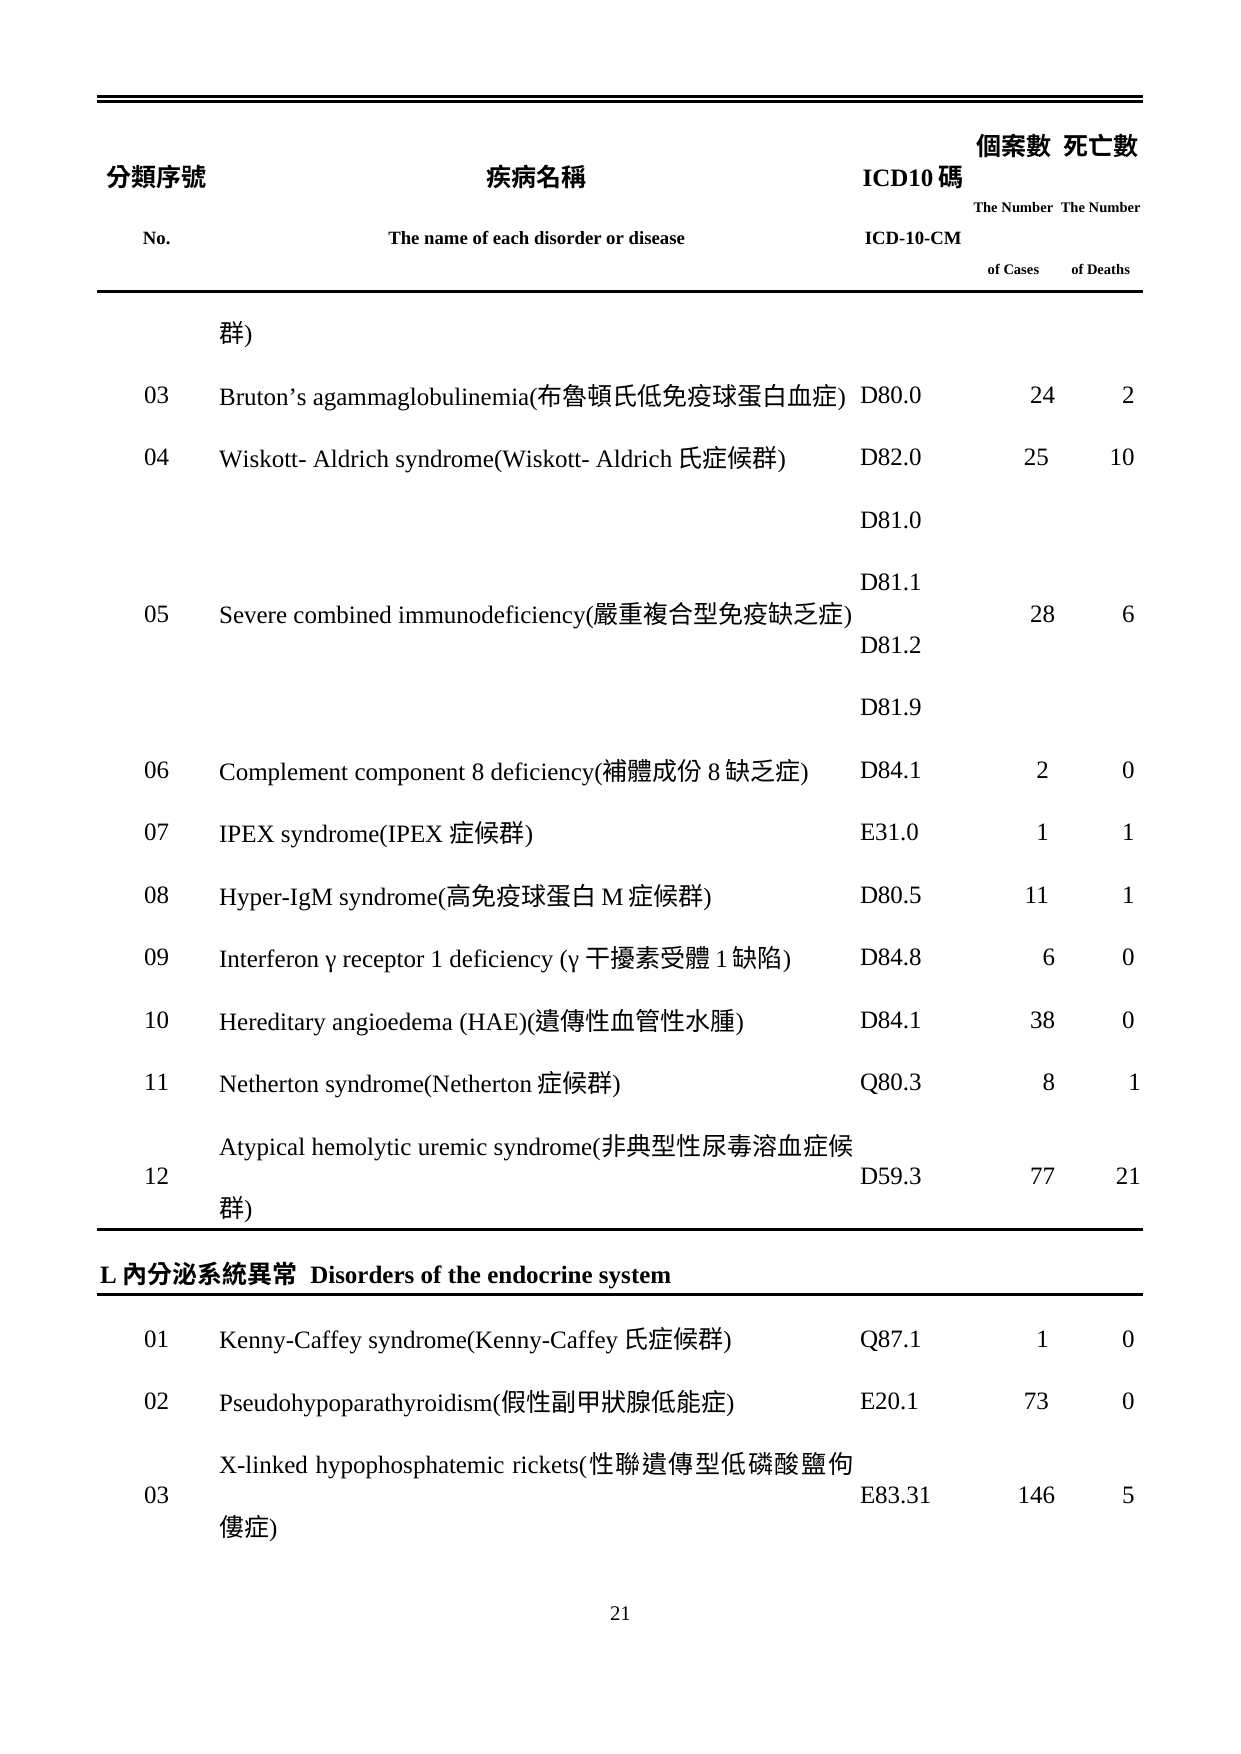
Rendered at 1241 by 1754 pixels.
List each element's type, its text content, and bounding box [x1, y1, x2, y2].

table_cell 1 [1058, 853, 1143, 915]
table_cell 38 [969, 978, 1057, 1040]
table_cell 1 [969, 1296, 1057, 1359]
table_cell Interferon γ receptor 1 deficiency (γ 干擾素受體1缺陷) [216, 915, 857, 978]
table_cell 1 [969, 790, 1057, 853]
table_cell 0 [1058, 915, 1143, 978]
table_cell 08 [97, 853, 216, 915]
table_cell 04 [97, 415, 216, 478]
table_cell 09 [97, 915, 216, 978]
table_cell 10 [97, 978, 216, 1040]
table_cell 11 [969, 853, 1057, 915]
table_cell E83.31 [857, 1421, 969, 1546]
table_header 疾病名稱 The name of each disorder or disease [216, 103, 857, 290]
table_cell 6 [1058, 478, 1143, 728]
table_cell 2 [969, 728, 1057, 790]
table_cell 0 [1058, 1359, 1143, 1421]
table_cell 05 [97, 478, 216, 728]
table_header 分類序號 No. [97, 103, 216, 290]
table_cell 77 [969, 1103, 1057, 1228]
table_cell E20.1 [857, 1359, 969, 1421]
table_cell 146 [969, 1421, 1057, 1546]
table_cell 28 [969, 478, 1057, 728]
table_cell Wiskott- Aldrich syndrome(Wiskott- Aldrich氏症候群) [216, 415, 857, 478]
table_cell 群) [216, 293, 857, 353]
table_cell D59.3 [857, 1103, 969, 1228]
table_cell 03 [97, 353, 216, 415]
table_cell 07 [97, 790, 216, 853]
table_cell Q87.1 [857, 1296, 969, 1359]
table_cell Netherton syndrome(Netherton症候群) [216, 1040, 857, 1103]
table_header 死亡數 The Number of Deaths [1058, 103, 1143, 290]
table_cell D80.5 [857, 853, 969, 915]
table_cell 21 [1058, 1103, 1143, 1228]
table_cell D81.0 D81.1 D81.2 D81.9 [857, 478, 969, 728]
table_cell D84.1 [857, 978, 969, 1040]
table_cell Bruton’s agammaglobulinemia(布魯頓氏低免疫球蛋白血症) [216, 353, 857, 415]
table_cell [1058, 293, 1143, 353]
table_cell X-linked hypophosphatemic rickets(性聯遺傳型低磷酸鹽佝僂症) [216, 1421, 857, 1546]
table_cell D82.0 [857, 415, 969, 478]
table_cell D84.1 [857, 728, 969, 790]
table_cell D84.8 [857, 915, 969, 978]
table_cell Complement component 8 deficiency(補體成份8缺乏症) [216, 728, 857, 790]
table_cell 06 [97, 728, 216, 790]
table_cell Q80.3 [857, 1040, 969, 1103]
table_cell [857, 293, 969, 353]
table_cell Hyper-IgM syndrome(高免疫球蛋白M症候群) [216, 853, 857, 915]
table_cell Kenny-Caffey syndrome(Kenny-Caffey氏症候群) [216, 1296, 857, 1359]
table_cell 24 [969, 353, 1057, 415]
table_cell [969, 293, 1057, 353]
table_cell E31.0 [857, 790, 969, 853]
table_cell 73 [969, 1359, 1057, 1421]
table_cell 0 [1058, 728, 1143, 790]
table_header ICD10碼 ICD-10-CM [857, 103, 969, 290]
table_cell Severe combined immunodeficiency(嚴重複合型免疫缺乏症) [216, 478, 857, 728]
table_cell 1 [1058, 790, 1143, 853]
table_cell 0 [1058, 978, 1143, 1040]
table_cell 6 [969, 915, 1057, 978]
table_cell 03 [97, 1421, 216, 1546]
table_cell Atypical hemolytic uremic syndrome(非典型性尿毒溶血症候群) [216, 1103, 857, 1228]
table_cell 25 [969, 415, 1057, 478]
table_cell 10 [1058, 415, 1143, 478]
table_cell Pseudohypoparathyroidism(假性副甲狀腺低能症) [216, 1359, 857, 1421]
table_cell D80.0 [857, 353, 969, 415]
table_cell 2 [1058, 353, 1143, 415]
table_cell 12 [97, 1103, 216, 1228]
table_cell L 內分泌系統異常 Disorders of the endocrine system [97, 1231, 1143, 1293]
table_header 個案數 The Number of Cases [969, 103, 1057, 290]
table_cell IPEX syndrome(IPEX 症候群) [216, 790, 857, 853]
table_cell 8 [969, 1040, 1057, 1103]
table_cell [97, 293, 216, 353]
table_cell 02 [97, 1359, 216, 1421]
table_cell Hereditary angioedema (HAE)(遺傳性血管性水腫) [216, 978, 857, 1040]
table_cell 5 [1058, 1421, 1143, 1546]
table_cell 11 [97, 1040, 216, 1103]
table_cell 1 [1058, 1040, 1143, 1103]
table_cell 0 [1058, 1296, 1143, 1359]
table_cell 01 [97, 1296, 216, 1359]
